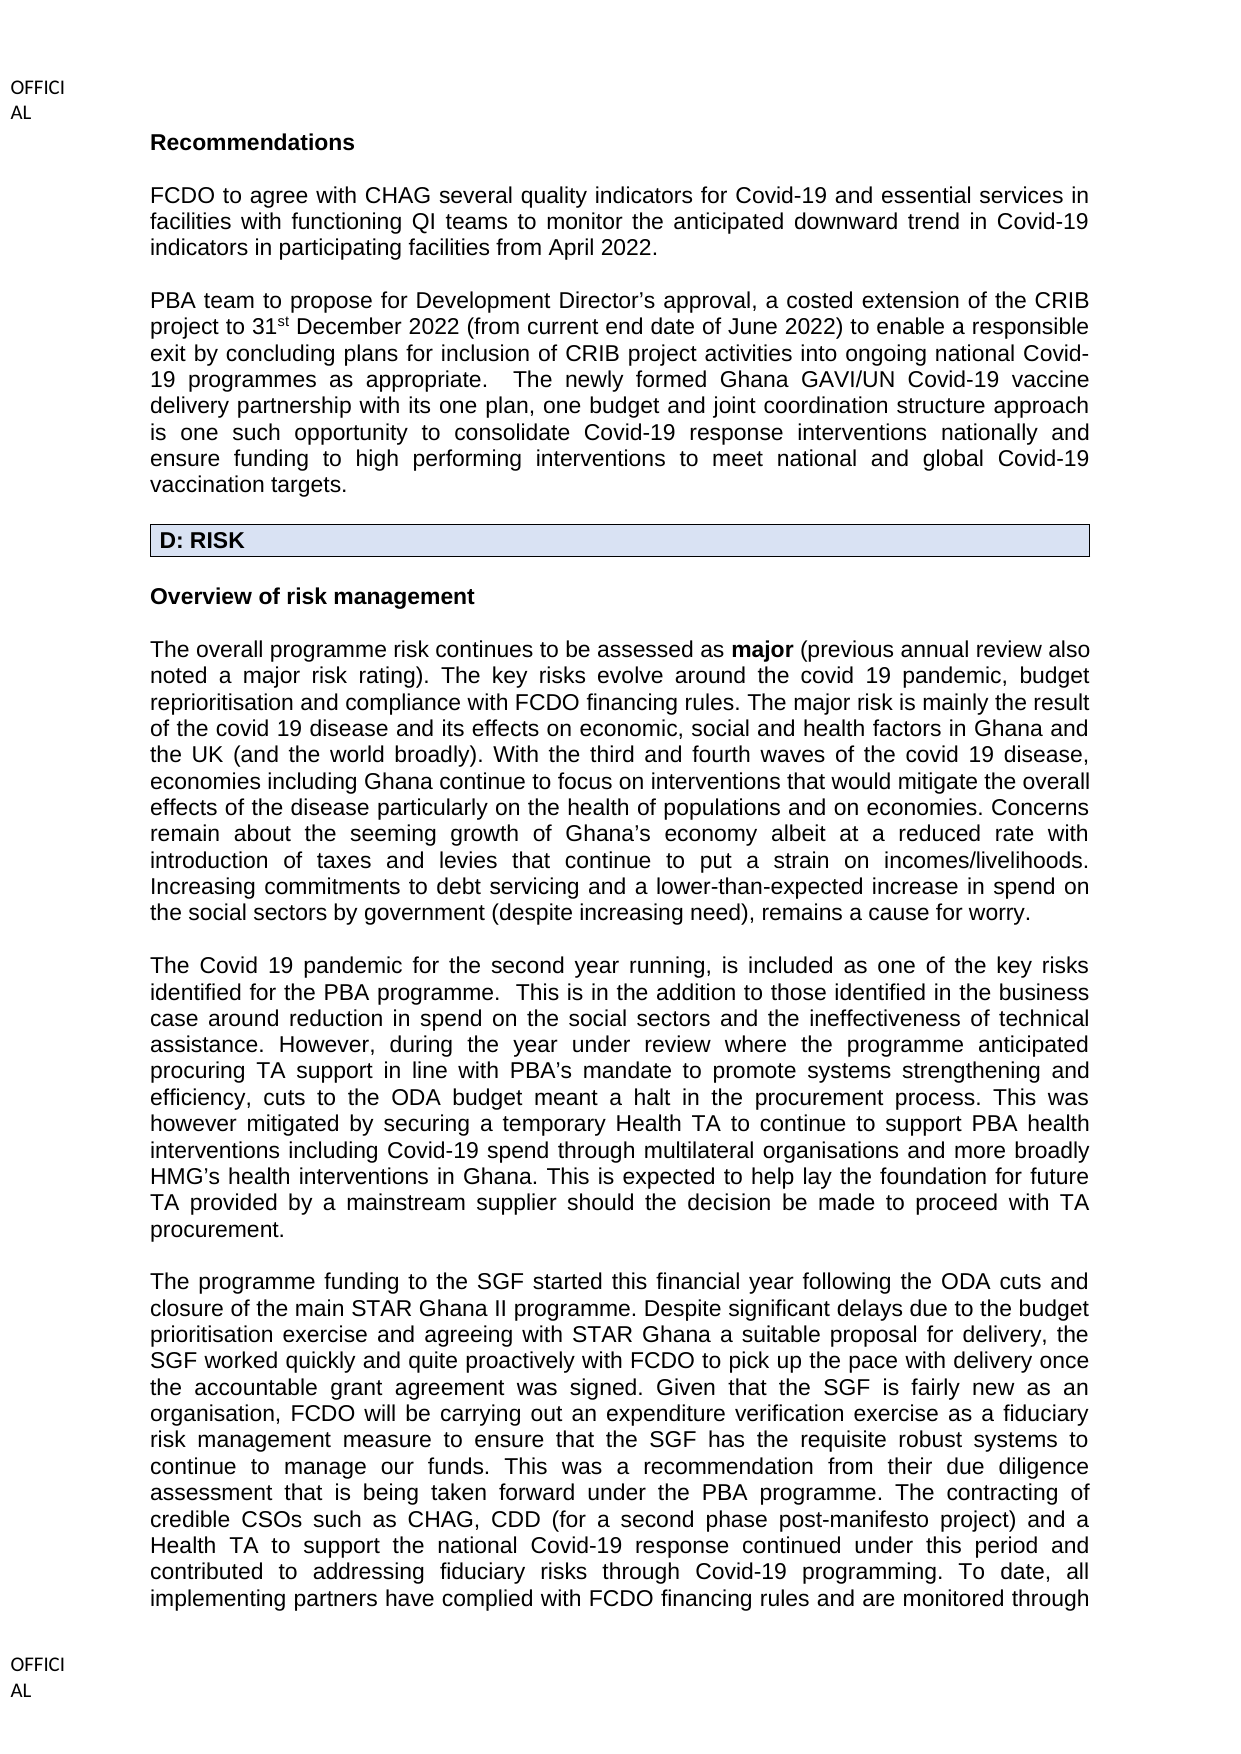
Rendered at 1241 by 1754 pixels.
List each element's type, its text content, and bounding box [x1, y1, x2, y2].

text The programme funding to the SGF started this financial year following the ODA cuts and closure of the main STAR Ghana II programme. Despite significant delays due to the budget prioritisation exercise and agreeing with STAR Ghana a suitable proposal for delivery, the SGF worked quickly and quite proactively with FCDO to pick up the pace with delivery once the accountable grant agreement was signed. Given that the SGF is fairly new as an organisation, FCDO will be carrying out an expenditure verification exercise as a fiduciary risk management measure to ensure that the SGF has the requisite robust systems to continue to manage our funds. This was a recommendation from their due diligence assessment that is being taken forward under the PBA programme. The contracting of credible CSOs such as CHAG, CDD (for a second phase post-manifesto project) and a Health TA to support the national Covid-19 response continued under this period and contributed to addressing fiduciary risks through Covid-19 programming. To date, all implementing partners have complied with FCDO financing rules and are monitored through [150, 1268, 1090, 1611]
text Overview of risk management [150, 583, 1090, 609]
text D: RISK [151, 525, 1089, 556]
text The overall programme risk continues to be assessed as major (previous annual review also noted a major risk rating). The key risks evolve around the covid 19 pandemic, budget reprioritisation and compliance with FCDO financing rules. The major risk is mainly the result of the covid 19 disease and its effects on economic, social and health factors in Ghana and the UK (and the world broadly). With the third and fourth waves of the covid 19 disease, economies including Ghana continue to focus on interventions that would mitigate the overall effects of the disease particularly on the health of populations and on economies. Concerns remain about the seeming growth of Ghana’s economy albeit at a reduced rate with introduction of taxes and levies that continue to put a strain on incomes/livelihoods. Increasing commitments to debt servicing and a lower-than-expected increase in spend on the social sectors by government (despite increasing need), remains a cause for worry. [150, 636, 1090, 926]
text The Covid 19 pandemic for the second year running, is included as one of the key risks identified for the PBA programme. This is in the addition to those identified in the business case around reduction in spend on the social sectors and the ineffectiveness of technical assistance. However, during the year under review where the programme anticipated procuring TA support in line with PBA’s mandate to promote systems strengthening and efficiency, cuts to the ODA budget meant a halt in the procurement process. This was however mitigated by securing a temporary Health TA to continue to support PBA health interventions including Covid-19 spend through multilateral organisations and more broadly HMG’s health interventions in Ghana. This is expected to help lay the foundation for future TA provided by a mainstream supplier should the decision be made to proceed with TA procurement. [150, 952, 1090, 1242]
text Recommendations [150, 129, 1090, 155]
text FCDO to agree with CHAG several quality indicators for Covid-19 and essential services in facilities with functioning QI teams to monitor the anticipated downward trend in Covid-19 indicators in participating facilities from April 2022. [150, 182, 1090, 261]
text PBA team to propose for Development Director’s approval, a costed extension of the CRIB project to 31st December 2022 (from current end date of June 2022) to enable a responsible exit by concluding plans for inclusion of CRIB project activities into ongoing national Covid-19 programmes as appropriate. The newly formed Ghana GAVI/UN Covid-19 vaccine delivery partnership with its one plan, one budget and joint coordination structure approach is one such opportunity to consolidate Covid-19 response interventions nationally and ensure funding to high performing interventions to meet national and global Covid-19 vaccination targets. [150, 287, 1090, 498]
